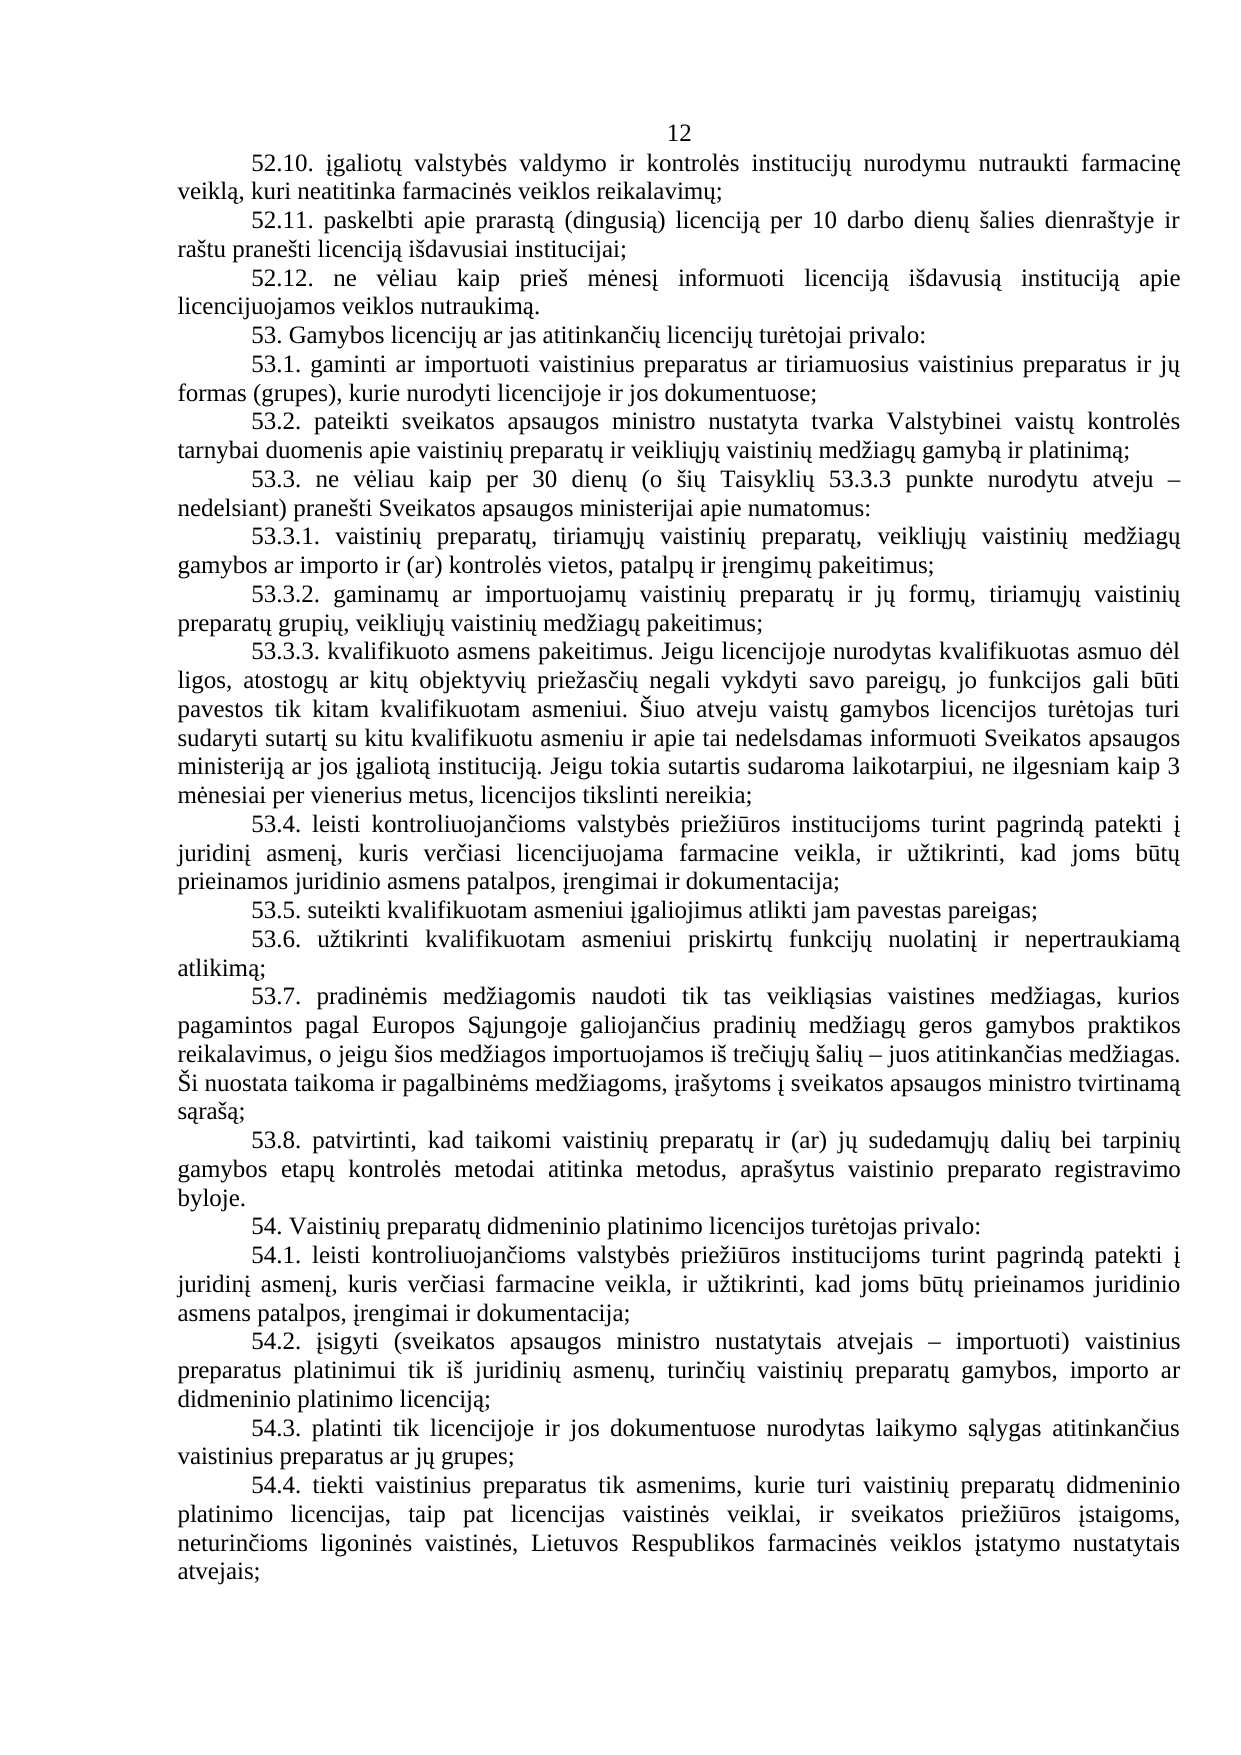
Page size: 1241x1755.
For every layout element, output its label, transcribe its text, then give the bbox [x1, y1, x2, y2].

text 53.2. pateikti sveikatos apsaugos ministro nustatyta tvarka Valstybinei vaistų kontrolės tarnybai duomenis apie vaistinių preparatų ir veikliųjų vaistinių medžiagų gamybą ir platinimą; [177, 406, 1181, 464]
text 54.4. tiekti vaistinius preparatus tik asmenims, kurie turi vaistinių preparatų didmeninio platinimo licencijas, taip pat licencijas vaistinės veiklai, ir sveikatos priežiūros įstaigoms, neturinčioms ligoninės vaistinės, Lietuvos Respublikos farmacinės veiklos įstatymo nustatytais atvejais; [177, 1470, 1181, 1585]
text 53.1. gaminti ar importuoti vaistinius preparatus ar tiriamuosius vaistinius preparatus ir jų formas (grupes), kurie nurodyti licencijoje ir jos dokumentuose; [177, 349, 1181, 406]
text 53.6. užtikrinti kvalifikuotam asmeniui priskirtų funkcijų nuolatinį ir nepertraukiamą atlikimą; [177, 924, 1181, 981]
text 54.1. leisti kontroliuojančioms valstybės priežiūros institucijoms turint pagrindą patekti į juridinį asmenį, kuris verčiasi farmacine veikla, ir užtikrinti, kad joms būtų prieinamos juridinio asmens patalpos, įrengimai ir dokumentacija; [177, 1240, 1181, 1326]
text 52.12. ne vėliau kaip prieš mėnesį informuoti licenciją išdavusią instituciją apie licencijuojamos veiklos nutraukimą. [177, 263, 1181, 320]
text 54.2. įsigyti (sveikatos apsaugos ministro nustatytais atvejais – importuoti) vaistinius preparatus platinimui tik iš juridinių asmenų, turinčių vaistinių preparatų gamybos, importo ar didmeninio platinimo licenciją; [177, 1326, 1181, 1413]
text 53.4. leisti kontroliuojančioms valstybės priežiūros institucijoms turint pagrindą patekti į juridinį asmenį, kuris verčiasi licencijuojama farmacine veikla, ir užtikrinti, kad joms būtų prieinamos juridinio asmens patalpos, įrengimai ir dokumentacija; [177, 809, 1181, 895]
text 53.5. suteikti kvalifikuotam asmeniui įgaliojimus atlikti jam pavestas pareigas; [177, 895, 1181, 924]
text 53.7. pradinėmis medžiagomis naudoti tik tas veikliąsias vaistines medžiagas, kurios pagamintos pagal Europos Sąjungoje galiojančius pradinių medžiagų geros gamybos praktikos reikalavimus, o jeigu šios medžiagos importuojamos iš trečiųjų šalių – juos atitinkančias medžiagas. Ši nuostata taikoma ir pagalbinėms medžiagoms, įrašytoms į sveikatos apsaugos ministro tvirtinamą sąrašą; [177, 981, 1181, 1125]
text 53. Gamybos licencijų ar jas atitinkančių licencijų turėtojai privalo: [177, 320, 1181, 349]
text 52.10. įgaliotų valstybės valdymo ir kontrolės institucijų nurodymu nutraukti farmacinę veiklą, kuri neatitinka farmacinės veiklos reikalavimų; [177, 148, 1181, 205]
text 53.3.2. gaminamų ar importuojamų vaistinių preparatų ir jų formų, tiriamųjų vaistinių preparatų grupių, veikliųjų vaistinių medžiagų pakeitimus; [177, 579, 1181, 636]
text 53.3.1. vaistinių preparatų, tiriamųjų vaistinių preparatų, veikliųjų vaistinių medžiagų gamybos ar importo ir (ar) kontrolės vietos, patalpų ir įrengimų pakeitimus; [177, 521, 1181, 579]
text 54. Vaistinių preparatų didmeninio platinimo licencijos turėtojas privalo: [177, 1211, 1181, 1240]
text 54.3. platinti tik licencijoje ir jos dokumentuose nurodytas laikymo sąlygas atitinkančius vaistinius preparatus ar jų grupes; [177, 1413, 1181, 1470]
text 53.3. ne vėliau kaip per 30 dienų (o šių Taisyklių 53.3.3 punkte nurodytu atveju – nedelsiant) pranešti Sveikatos apsaugos ministerijai apie numatomus: [177, 464, 1181, 521]
text 53.8. patvirtinti, kad taikomi vaistinių preparatų ir (ar) jų sudedamųjų dalių bei tarpinių gamybos etapų kontrolės metodai atitinka metodus, aprašytus vaistinio preparato registravimo byloje. [177, 1125, 1181, 1211]
text 52.11. paskelbti apie prarastą (dingusią) licenciją per 10 darbo dienų šalies dienraštyje ir raštu pranešti licenciją išdavusiai institucijai; [177, 205, 1181, 263]
text 53.3.3. kvalifikuoto asmens pakeitimus. Jeigu licencijoje nurodytas kvalifikuotas asmuo dėl ligos, atostogų ar kitų objektyvių priežasčių negali vykdyti savo pareigų, jo funkcijos gali būti pavestos tik kitam kvalifikuotam asmeniui. Šiuo atveju vaistų gamybos licencijos turėtojas turi sudaryti sutartį su kitu kvalifikuotu asmeniu ir apie tai nedelsdamas informuoti Sveikatos apsaugos ministeriją ar jos įgaliotą instituciją. Jeigu tokia sutartis sudaroma laikotarpiui, ne ilgesniam kaip 3 mėnesiai per vienerius metus, licencijos tikslinti nereikia; [177, 636, 1181, 809]
